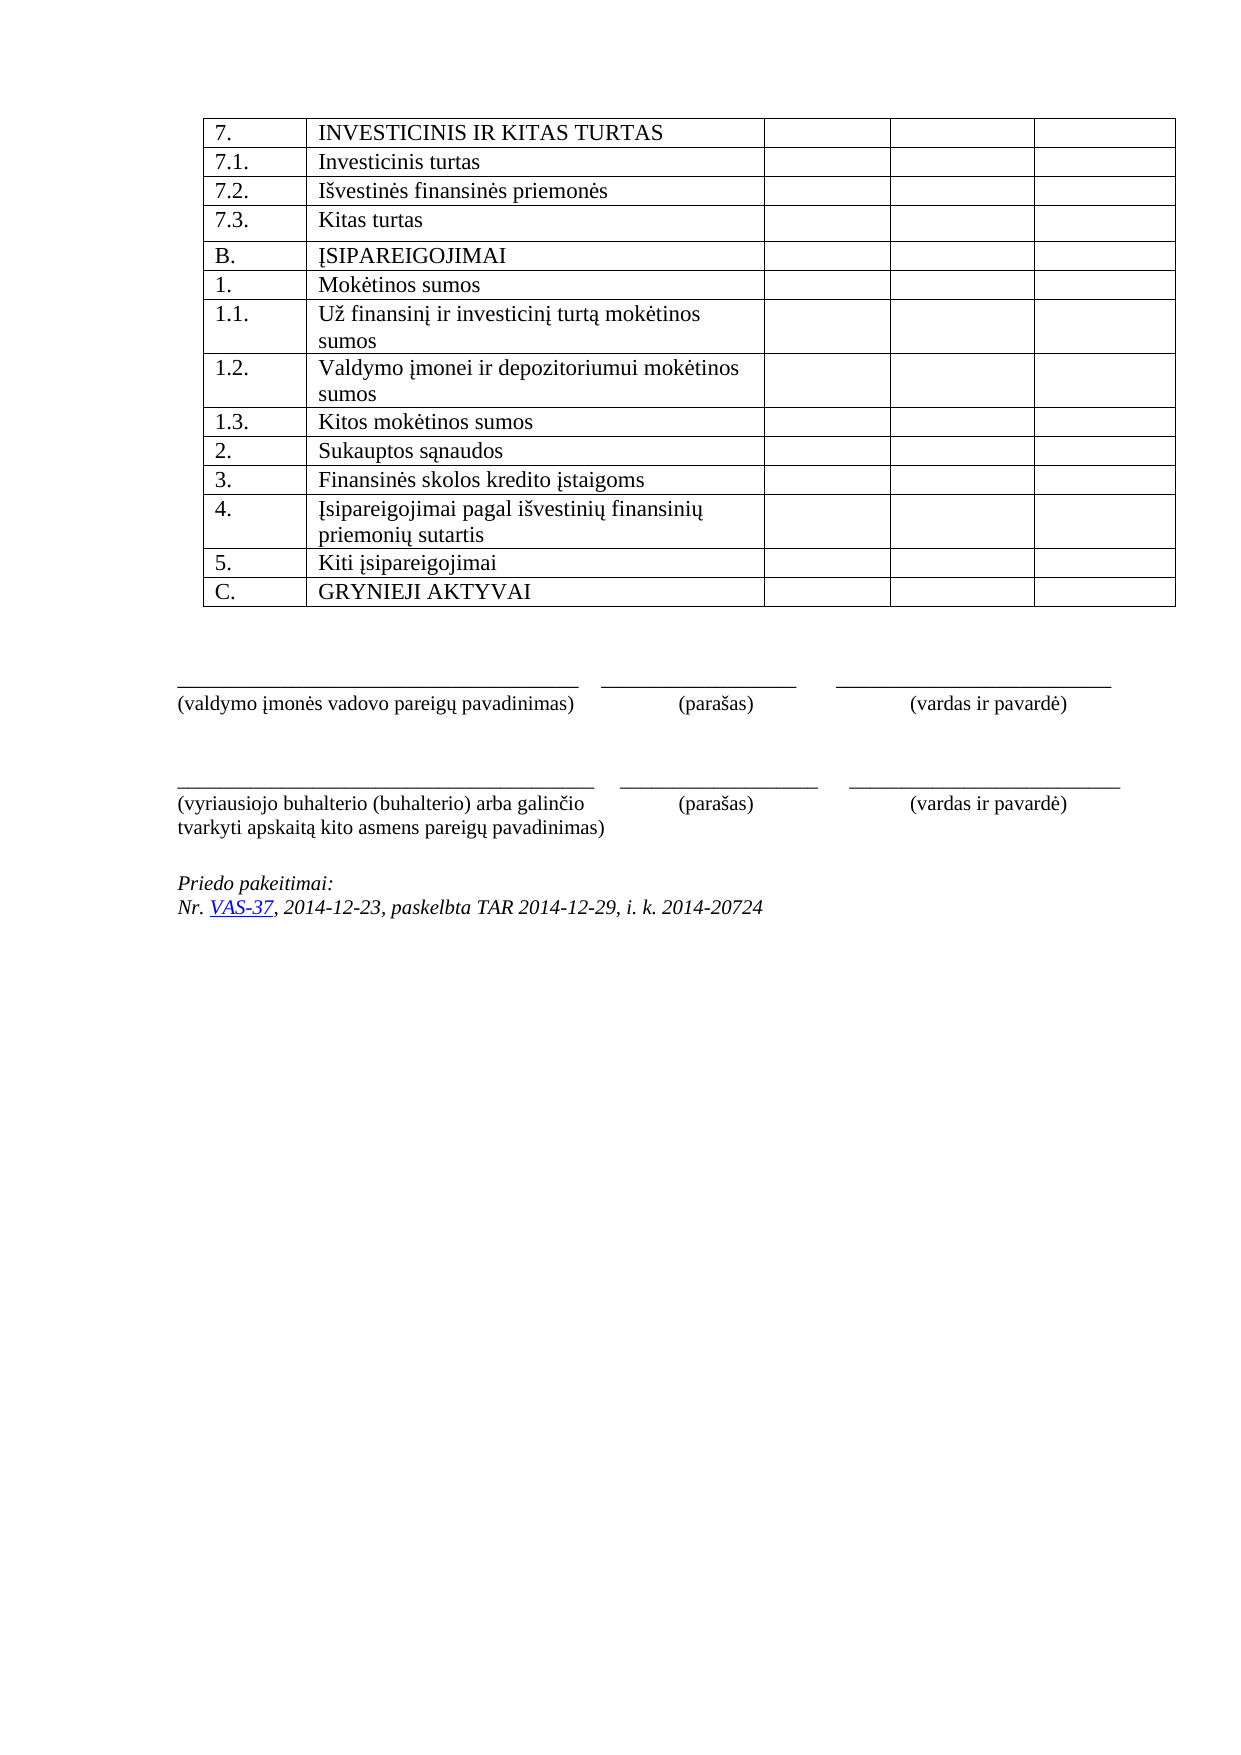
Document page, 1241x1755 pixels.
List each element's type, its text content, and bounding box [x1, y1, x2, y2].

table_cell [891, 437, 1034, 465]
table_cell Kiti įsipareigojimai [307, 549, 764, 577]
table_cell 1.1. [204, 300, 306, 353]
table_cell [765, 354, 890, 407]
table_cell Išvestinės finansinės priemonės [307, 177, 764, 205]
table_cell [765, 549, 890, 577]
table_cell Sukauptos sąnaudos [307, 437, 764, 465]
table_cell 5. [204, 549, 306, 577]
table_cell 1. [204, 271, 306, 299]
table_cell [891, 495, 1034, 548]
table_cell [1035, 206, 1175, 241]
table_cell [765, 206, 890, 241]
table_cell [891, 408, 1034, 436]
table_cell [765, 466, 890, 494]
table_cell [891, 466, 1034, 494]
table_cell [1035, 495, 1175, 548]
table_cell [765, 271, 890, 299]
table_cell [1035, 437, 1175, 465]
table_cell Kitas turtas [307, 206, 764, 241]
table_cell [765, 119, 890, 147]
table_cell 7.2. [204, 177, 306, 205]
table_cell [891, 177, 1034, 205]
table_cell B. [204, 242, 306, 270]
table_cell 1.3. [204, 408, 306, 436]
table_cell [1035, 408, 1175, 436]
table_cell 1.2. [204, 354, 306, 407]
table_cell Kitos mokėtinos sumos [307, 408, 764, 436]
text ________________________________________ ___________________ __________________________ [177, 767, 1122, 791]
table_cell [1035, 300, 1175, 353]
table_cell [1035, 148, 1175, 176]
table_cell [891, 271, 1034, 299]
table_cell [891, 148, 1034, 176]
table_cell [1035, 271, 1175, 299]
table_cell [1035, 242, 1175, 270]
table_cell Už finansinį ir investicinį turtą mokėtinos sumos [307, 300, 764, 353]
table_cell Finansinės skolos kredito įstaigoms [307, 466, 764, 494]
table_cell [1035, 578, 1175, 606]
table_cell 3. [204, 466, 306, 494]
table_cell Įsipareigojimai pagal išvestinių finansinių priemonių sutartis [307, 495, 764, 548]
table_cell [765, 148, 890, 176]
table_cell 2. [204, 437, 306, 465]
table_cell [891, 300, 1034, 353]
table_cell [1035, 354, 1175, 407]
table_cell Valdymo įmonei ir depozitoriumui mokėtinos sumos [307, 354, 764, 407]
text (valdymo įmonės vadovo pareigų pavadinimas) (parašas) (vardas ir pavardė) [177, 691, 1122, 715]
table_cell [891, 242, 1034, 270]
table_cell Investicinis turtas [307, 148, 764, 176]
text Priedo pakeitimai: [177, 871, 1122, 895]
table_cell [765, 177, 890, 205]
table_cell [1035, 549, 1175, 577]
table_cell [765, 437, 890, 465]
table_cell 4. [204, 495, 306, 548]
table_cell [891, 578, 1034, 606]
table_cell GRYNIEJI AKTYVAI [307, 578, 764, 606]
table_cell [891, 354, 1034, 407]
table_cell [891, 206, 1034, 241]
table_cell 7.3. [204, 206, 306, 241]
table_cell [1035, 119, 1175, 147]
table_cell INVESTICINIS IR KITAS TURTAS [307, 119, 764, 147]
table_cell [765, 408, 890, 436]
table_cell 7.1. [204, 148, 306, 176]
text Nr. VAS-37, 2014-12-23, paskelbta TAR 2014-12-29, i. k. 2014-20724 [177, 895, 1122, 919]
table_cell [1035, 466, 1175, 494]
table_cell ĮSIPAREIGOJIMAI [307, 242, 764, 270]
table_cell [891, 119, 1034, 147]
table_cell [1035, 177, 1175, 205]
table_cell [765, 578, 890, 606]
table_cell C. [204, 578, 306, 606]
table_cell 7. [204, 119, 306, 147]
text tvarkyti apskaitą kito asmens pareigų pavadinimas) [177, 815, 1122, 839]
table_cell [765, 495, 890, 548]
text ___________________________________ _________________ ________________________ [177, 664, 1122, 691]
table_cell [891, 549, 1034, 577]
table_cell Mokėtinos sumos [307, 271, 764, 299]
table_cell [765, 242, 890, 270]
text (vyriausiojo buhalterio (buhalterio) arba galinčio (parašas) (vardas ir pavardė) [177, 791, 1122, 815]
table_cell [765, 300, 890, 353]
